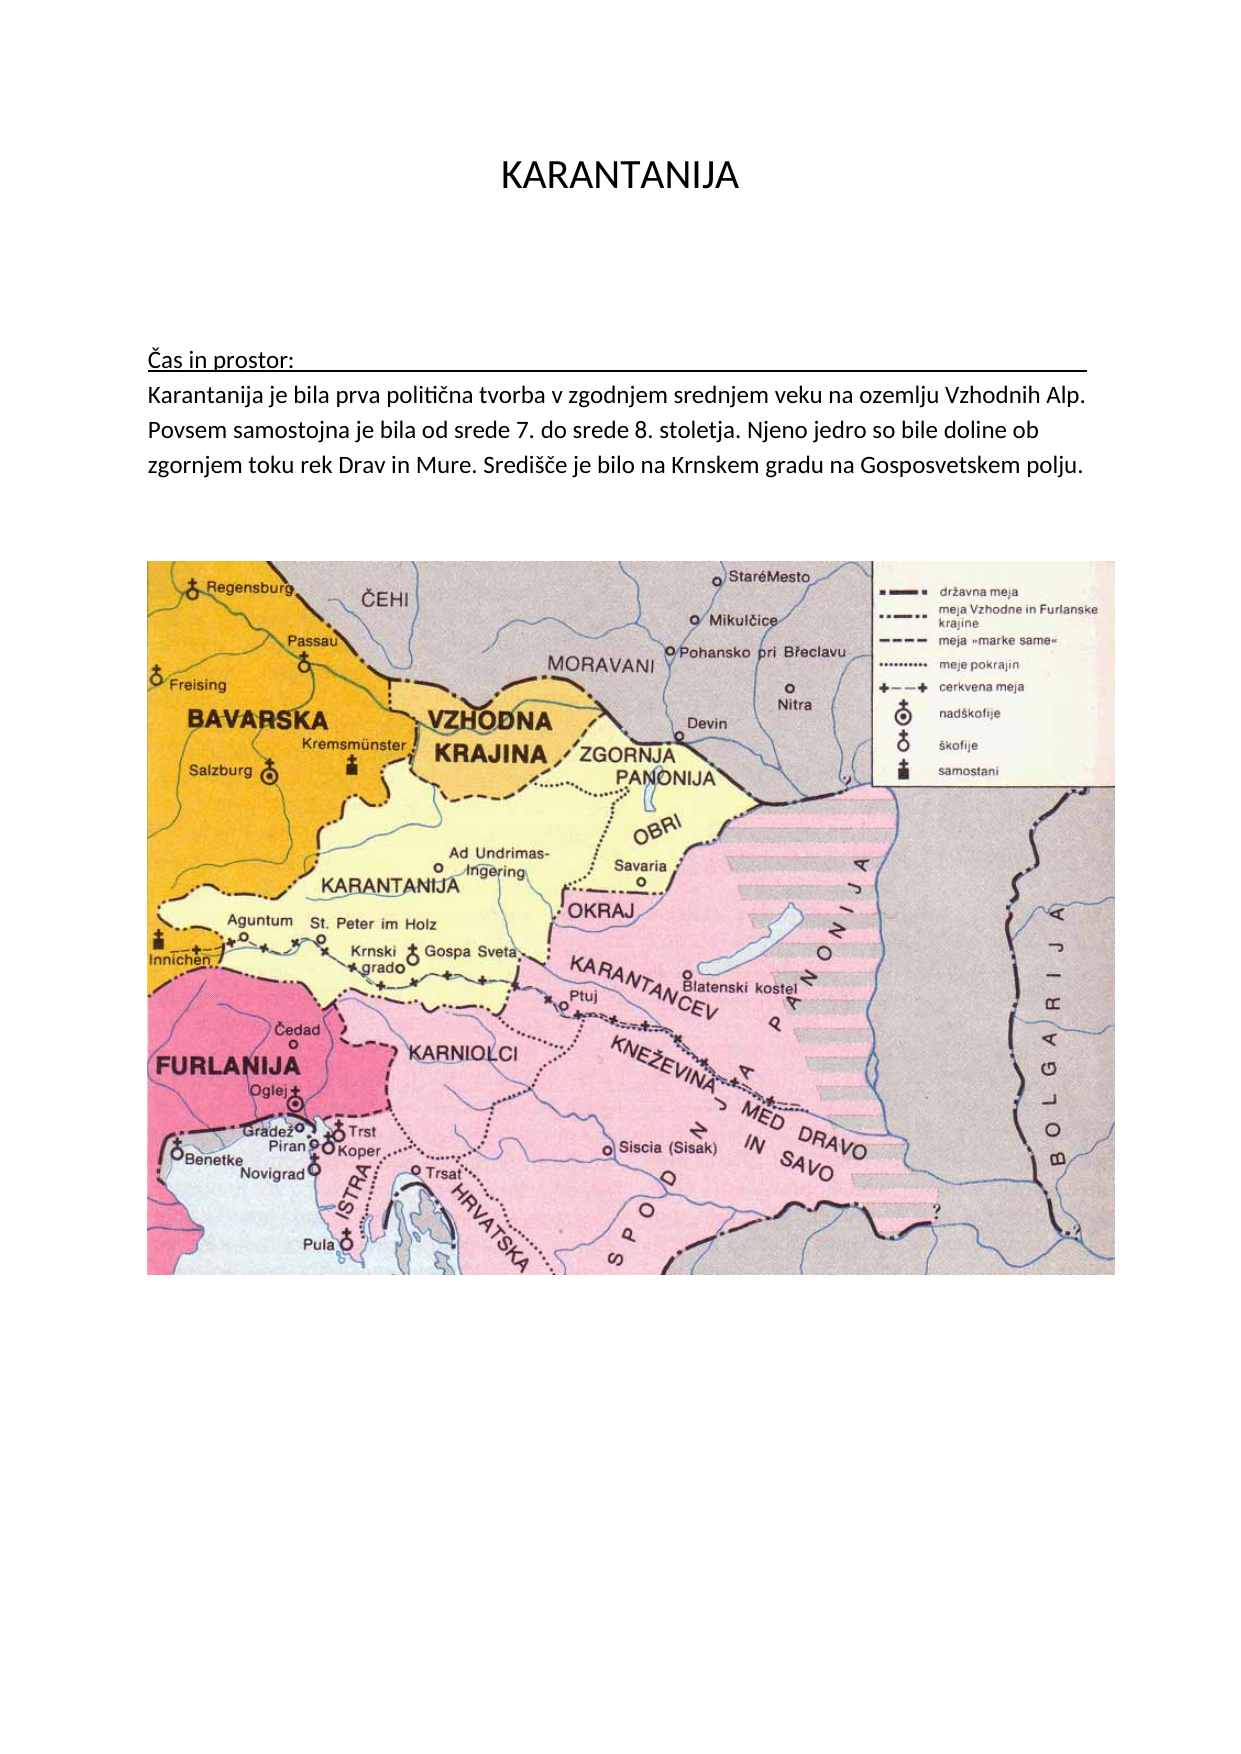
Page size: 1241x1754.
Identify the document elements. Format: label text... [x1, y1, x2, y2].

text Čas in prostor: Karantanija je bila prva politična tvorba v zgodnjem srednjem veku na ozemlju Vzhodnih Alp. Povsem samostojna je bila od srede 7. do srede 8. stoletja. Njeno jedro so bile doline ob zgornjem toku rek Drav in Mure. Središče je bilo na Krnskem gradu na Gosposvetskem polju. [148, 344, 1093, 480]
text KARANTANIJA [148, 148, 1093, 198]
picture [147, 561, 1115, 1275]
